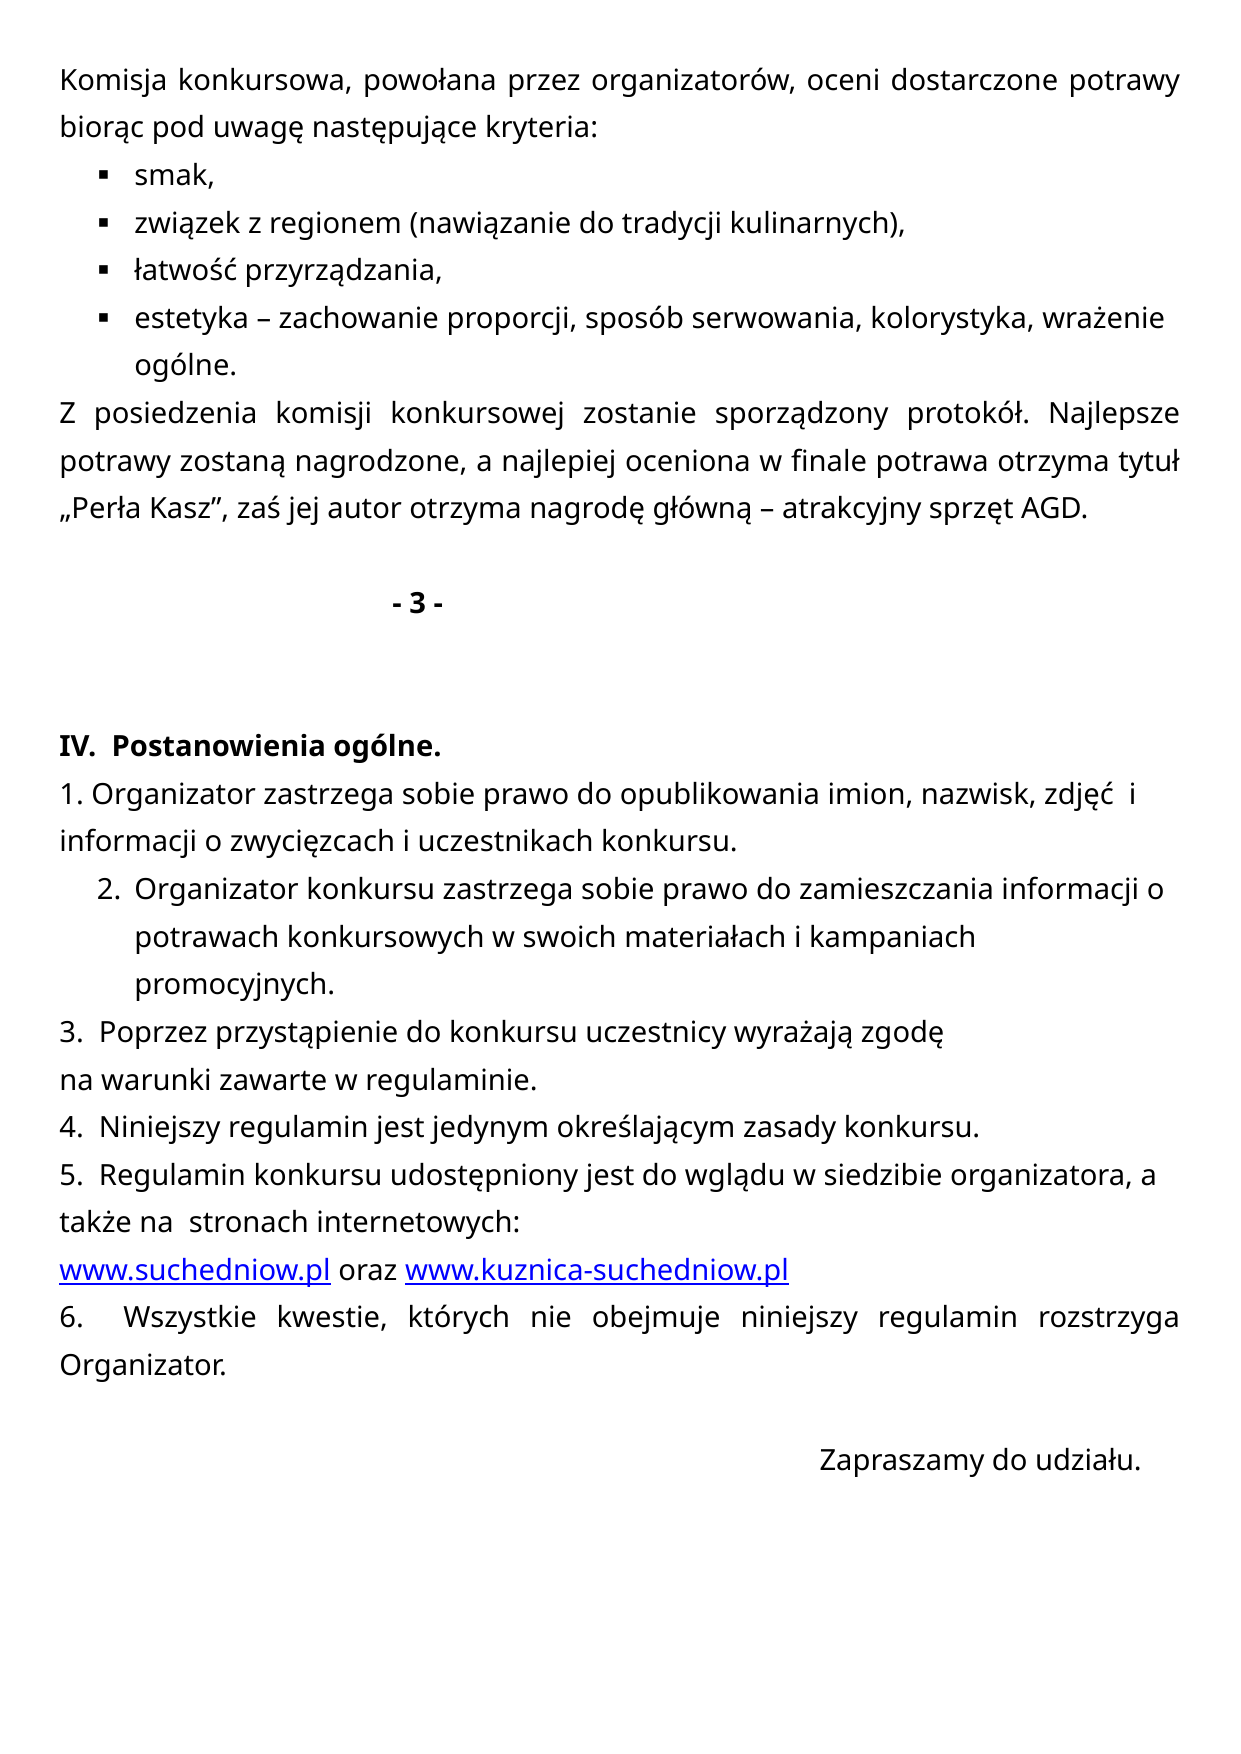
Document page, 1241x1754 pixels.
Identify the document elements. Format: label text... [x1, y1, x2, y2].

text 4. Niniejszy regulamin jest jedynym określającym zasady konkursu. [59, 1106, 1181, 1146]
text Z posiedzenia komisji konkursowej zostanie sporządzony protokół. Najlepsze potrawy zostaną nagrodzone, a najlepiej oceniona w finale potrawa otrzyma tytuł „Perła Kasz”, zaś jej autor otrzyma nagrodę główną – atrakcyjny sprzęt AGD. [59, 392, 1181, 527]
text 6. Wszystkie kwestie, których nie obejmuje niniejszy regulamin rozstrzyga Organizator. [59, 1297, 1181, 1384]
text 5. Regulamin konkursu udostępniony jest do wglądu w siedzibie organizatora, a także na stronach internetowych: [59, 1154, 1181, 1241]
list związek z regionem (nawiązanie do tradycji kulinarnych), [97, 202, 1181, 242]
text - 3 - [59, 583, 1181, 622]
list smak, [97, 154, 1181, 194]
text www.suchedniow.pl oraz www.kuznica-suchedniow.pl [59, 1249, 1181, 1289]
list estetyka – zachowanie proporcji, sposób serwowania, kolorystyka, wrażenie ogólne. [97, 297, 1181, 384]
list Organizator konkursu zastrzega sobie prawo do zamieszczania informacji o potrawach konkursowych w swoich materiałach i kampaniach promocyjnych. [97, 868, 1181, 1003]
text 1. Organizator zastrzega sobie prawo do opublikowania imion, nazwisk, zdjęć i informacji o zwycięzcach i uczestnikach konkursu. [59, 773, 1181, 860]
text IV. Postanowienia ogólne. [59, 726, 1181, 765]
text Zapraszamy do udziału. [59, 1439, 1181, 1479]
list łatwość przyrządzania, [97, 249, 1181, 289]
text 3. Poprzez przystąpienie do konkursu uczestnicy wyrażają zgodę na warunki zawarte w regulaminie. [59, 1011, 1181, 1098]
text Komisja konkursowa, powołana przez organizatorów, oceni dostarczone potrawy biorąc pod uwagę następujące kryteria: [59, 59, 1181, 146]
